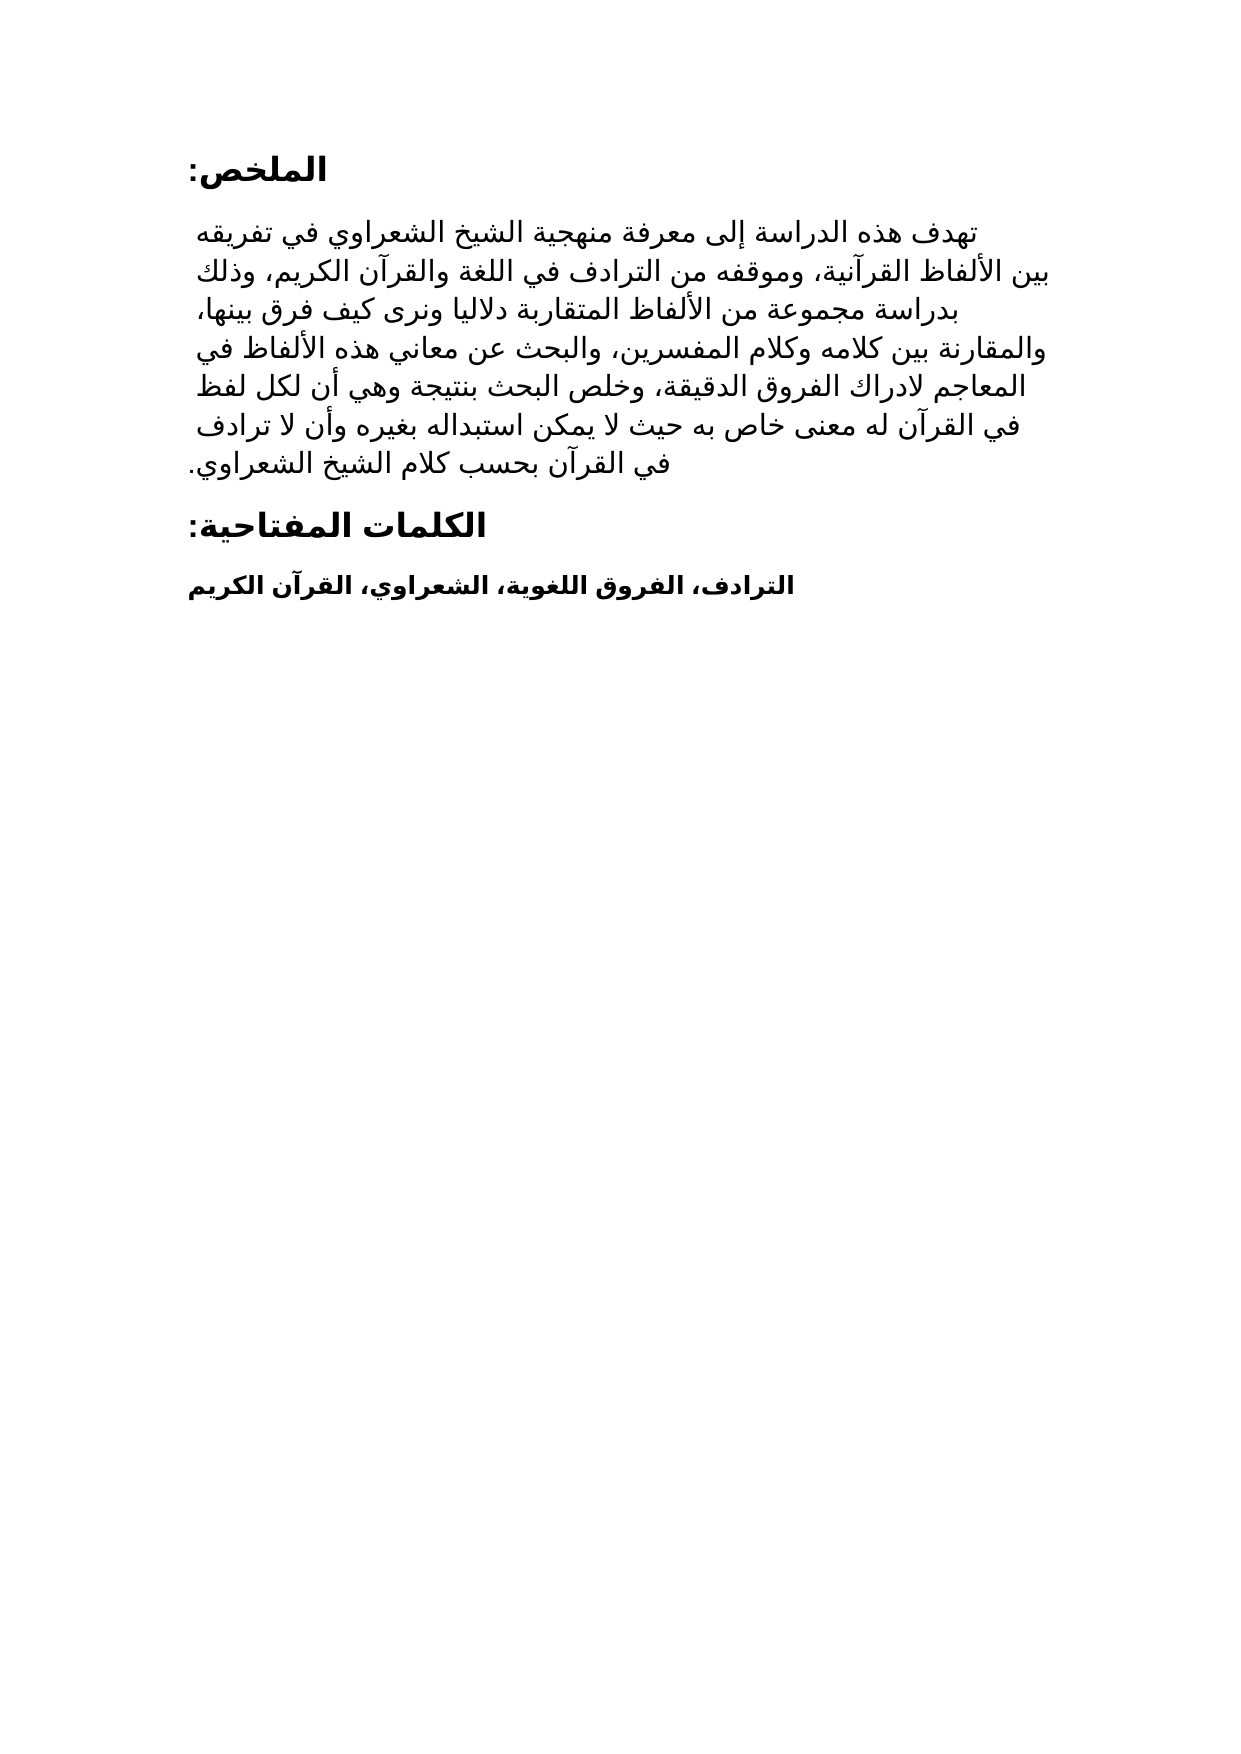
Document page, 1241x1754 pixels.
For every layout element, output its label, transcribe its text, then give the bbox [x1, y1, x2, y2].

text الكلمات المفتاحية: [187, 506, 1053, 544]
text تهدف هذه الدراسة إلى معرفة منهجية الشيخ الشعراوي في تفريقه بين الألفاظ القرآنية، وموقفه من الترادف في اللغة والقرآن الكريم، وذلك بدراسة مجموعة من الألفاظ المتقاربة دلاليا ونرى كيف فرق بينها، والمقارنة بين كلامه وكلام المفسرين، والبحث عن معاني هذه الألفاظ في المعاجم لادراك الفروق الدقيقة، وخلص البحث بنتيجة وهي أن لكل لفظ في القرآن له معنى خاص به حيث لا يمكن استبداله بغيره وأن لا ترادف في القرآن بحسب كلام الشيخ الشعراوي. [187, 215, 1053, 480]
text الملخص: [187, 150, 1053, 188]
text الترادف، الفروق اللغوية، الشعراوي، القرآن الكريم [187, 571, 1053, 599]
